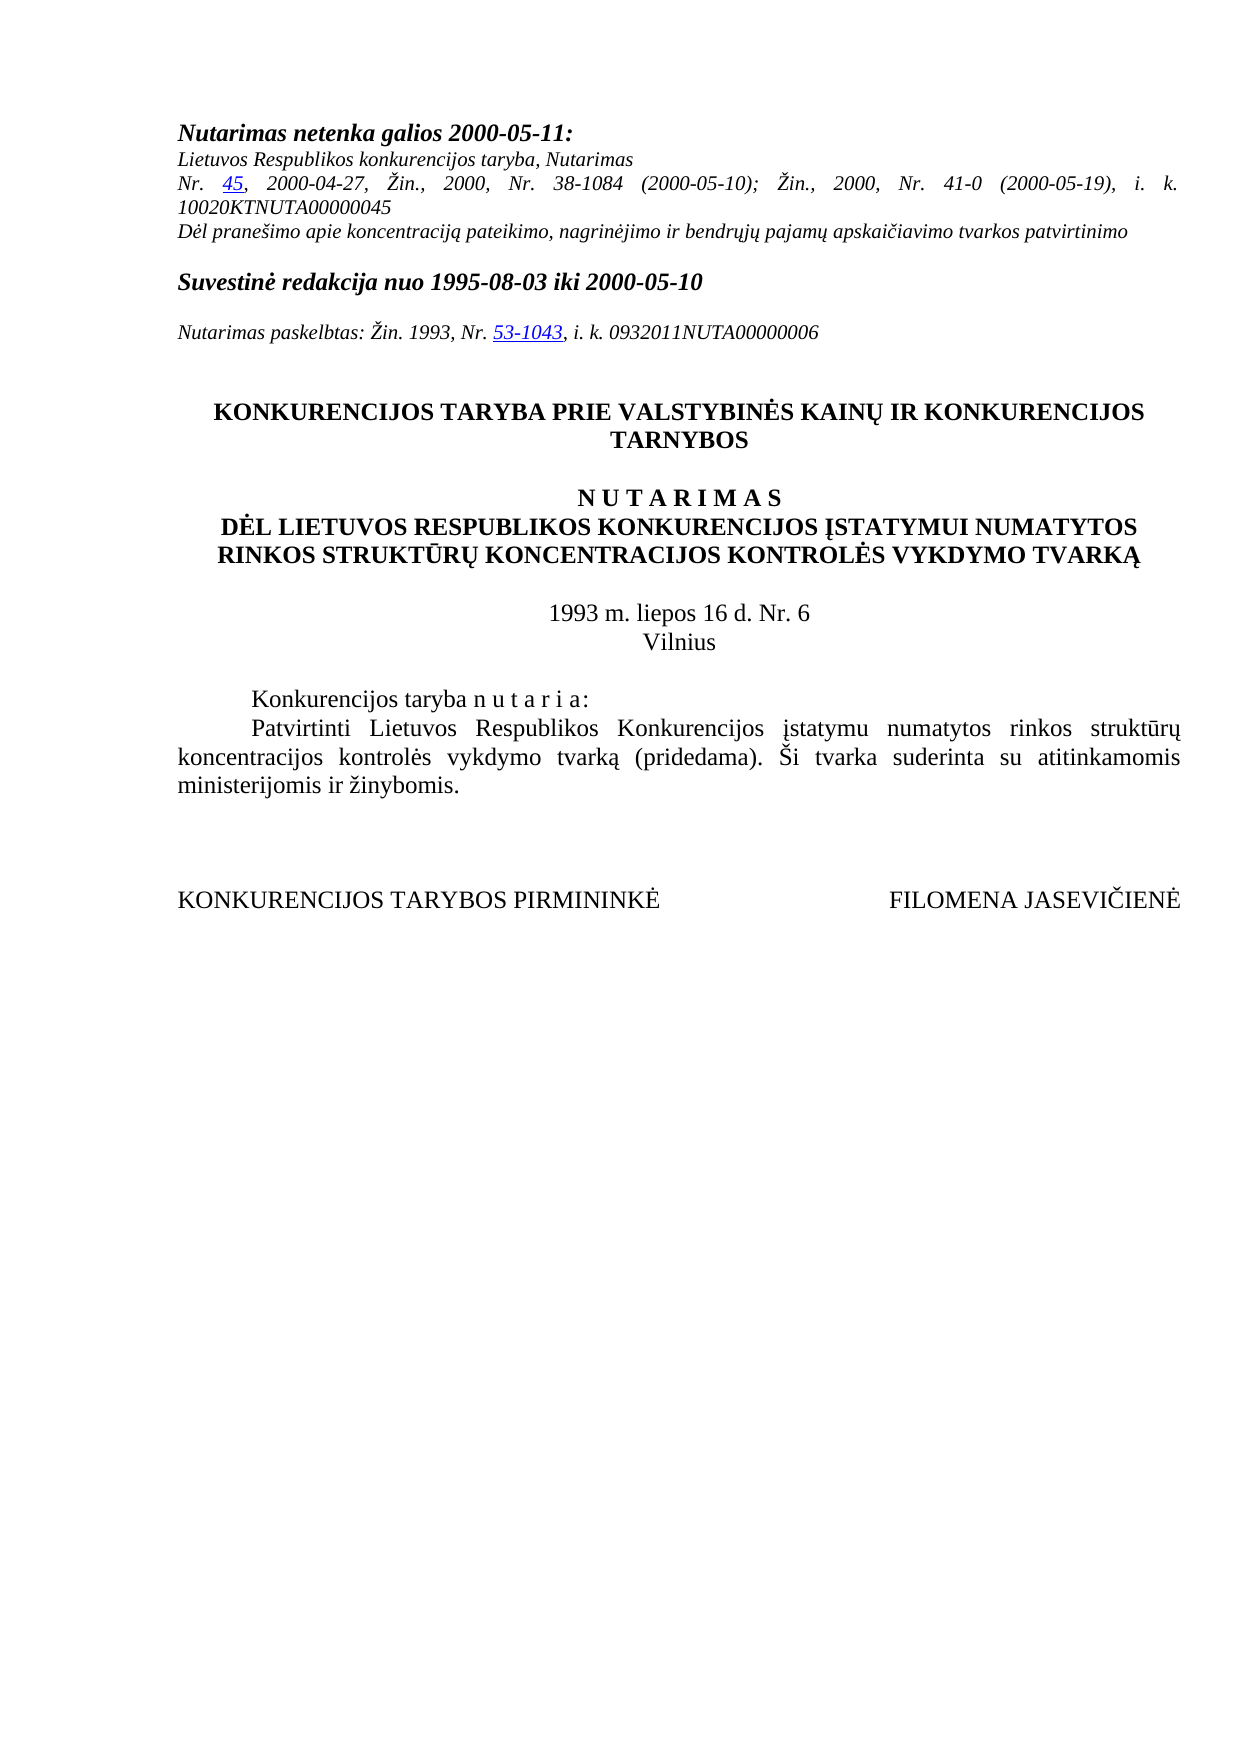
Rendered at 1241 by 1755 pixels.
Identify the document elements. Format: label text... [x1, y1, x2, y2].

text Nr. 45, 2000-04-27, Žin., 2000, Nr. 38-1084 (2000-05-10); Žin., 2000, Nr. 41-0 (2000-05-19), i. k. 10020KTNUTA00000045 [177, 171, 1181, 219]
text KONKURENCIJOS TARYBOS PIRMININKĖ FILOMENA JASEVIČIENĖ [177, 886, 1181, 914]
text 1993 m. liepos 16 d. Nr. 6 [177, 598, 1181, 627]
text Lietuvos Respublikos konkurencijos taryba, Nutarimas [177, 147, 1181, 171]
text Nutarimas paskelbtas: Žin. 1993, Nr. 53-1043, i. k. 0932011NUTA00000006 [177, 320, 1181, 344]
text Dėl pranešimo apie koncentraciją pateikimo, nagrinėjimo ir bendrųjų pajamų apskaičiavimo tvarkos patvirtinimo [177, 219, 1181, 243]
text KONKURENCIJOS TARYBA PRIE VALSTYBINĖS KAINŲ IR KONKURENCIJOS TARNYBOS [177, 397, 1181, 454]
text Suvestinė redakcija nuo 1995-08-03 iki 2000-05-10 [177, 267, 1181, 296]
text Vilnius [177, 627, 1181, 656]
text Konkurencijos taryba nutaria: [177, 684, 1181, 713]
text DĖL LIETUVOS RESPUBLIKOS KONKURENCIJOS ĮSTATYMUI NUMATYTOS RINKOS STRUKTŪRŲ KONCENTRACIJOS KONTROLĖS VYKDYMO TVARKĄ [177, 512, 1181, 569]
text Nutarimas netenka galios 2000-05-11: [177, 118, 1181, 147]
text N U T A R I M A S [177, 483, 1181, 512]
text Patvirtinti Lietuvos Respublikos Konkurencijos įstatymu numatytos rinkos struktūrų koncentracijos kontrolės vykdymo tvarką (pridedama). Ši tvarka suderinta su atitinkamomis ministerijomis ir žinybomis. [177, 713, 1181, 799]
